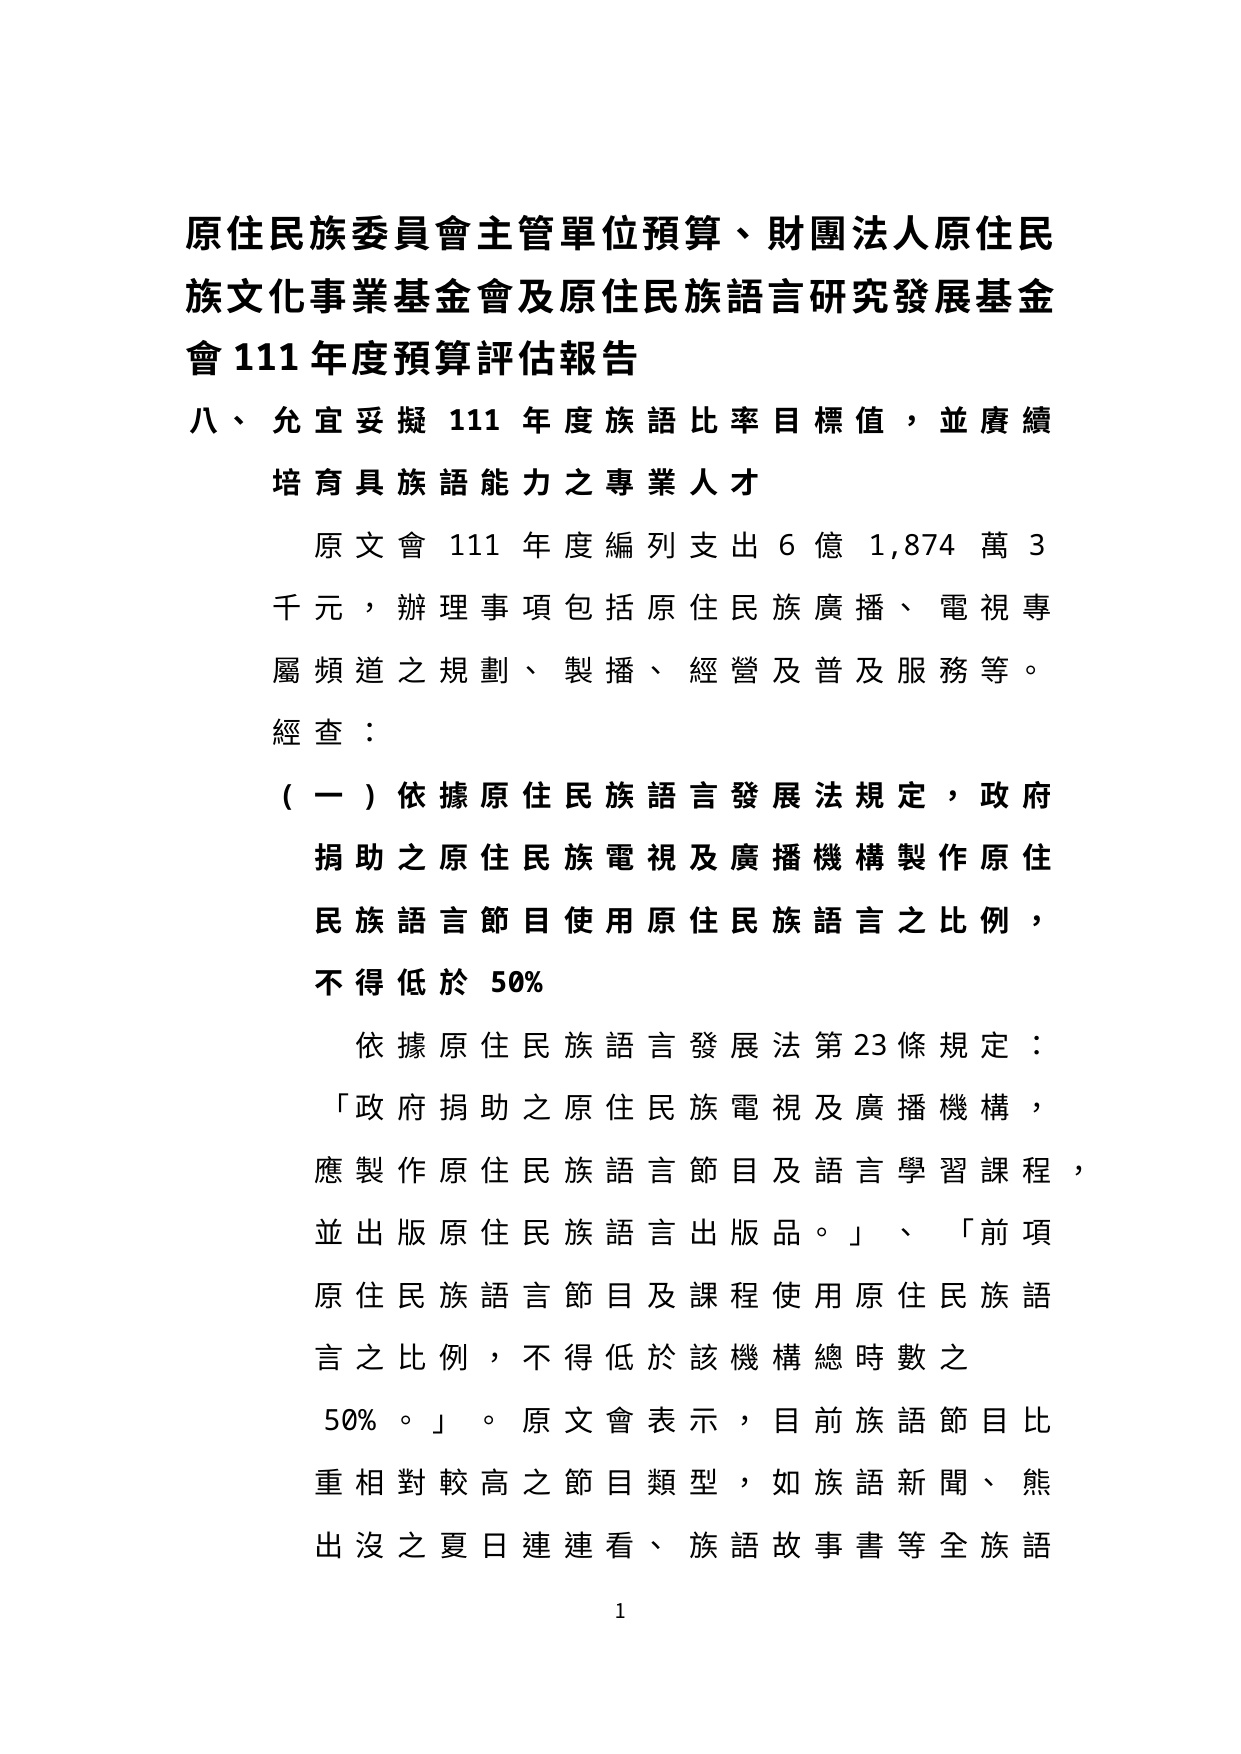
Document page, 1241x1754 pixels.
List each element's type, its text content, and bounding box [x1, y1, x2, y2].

text 八、允宜妥擬111年度族語比率目標值，並賡續培育具族語能力之專業人才 [183, 377, 1058, 502]
text 原文會111年度編列支出6億1,874萬3千元，辦理事項包括原住民族廣播、電視專屬頻道之規劃、製播、經營及普及服務等。經查： [242, 502, 1058, 752]
text 原住民族委員會主管單位預算、財團法人原住民族文化事業基金會及原住民族語言研究發展基金會111年度預算評估報告 [183, 189, 1058, 377]
text 依據原住民族語言發展法第23條規定：「政府捐助之原住民族電視及廣播機構，應製作原住民族語言節目及語言學習課程，並出版原住民族語言出版品。」、「前項原住民族語言節目及課程使用原住民族語言之比例，不得低於該機構總時數之50%。」。原文會表示，目前族語節目比重相對較高之節目類型，如族語新聞、熊出沒之夏日連連看、族語故事書等全族語節目，所邀請來賓主要係以會族語者為優先。另該會為因應未來分臺取得執照後所需人力爰辦理原住民族廣播人才培訓，預計藉由呈現在地節目與即時訊息等實務操作培育更多廣播族語人才推廣原住民族語言及文化；109年起為培育更多族語人才，規劃族語新聞培訓班及實施師徒制，俾培育更多族語優秀人才。 [271, 1002, 1058, 1564]
text (一)依據原住民族語言發展法規定，政府捐助之原住民族電視及廣播機構製作原住民族語言節目使用原住民族語言之比例，不得低於50% [242, 752, 1058, 1002]
